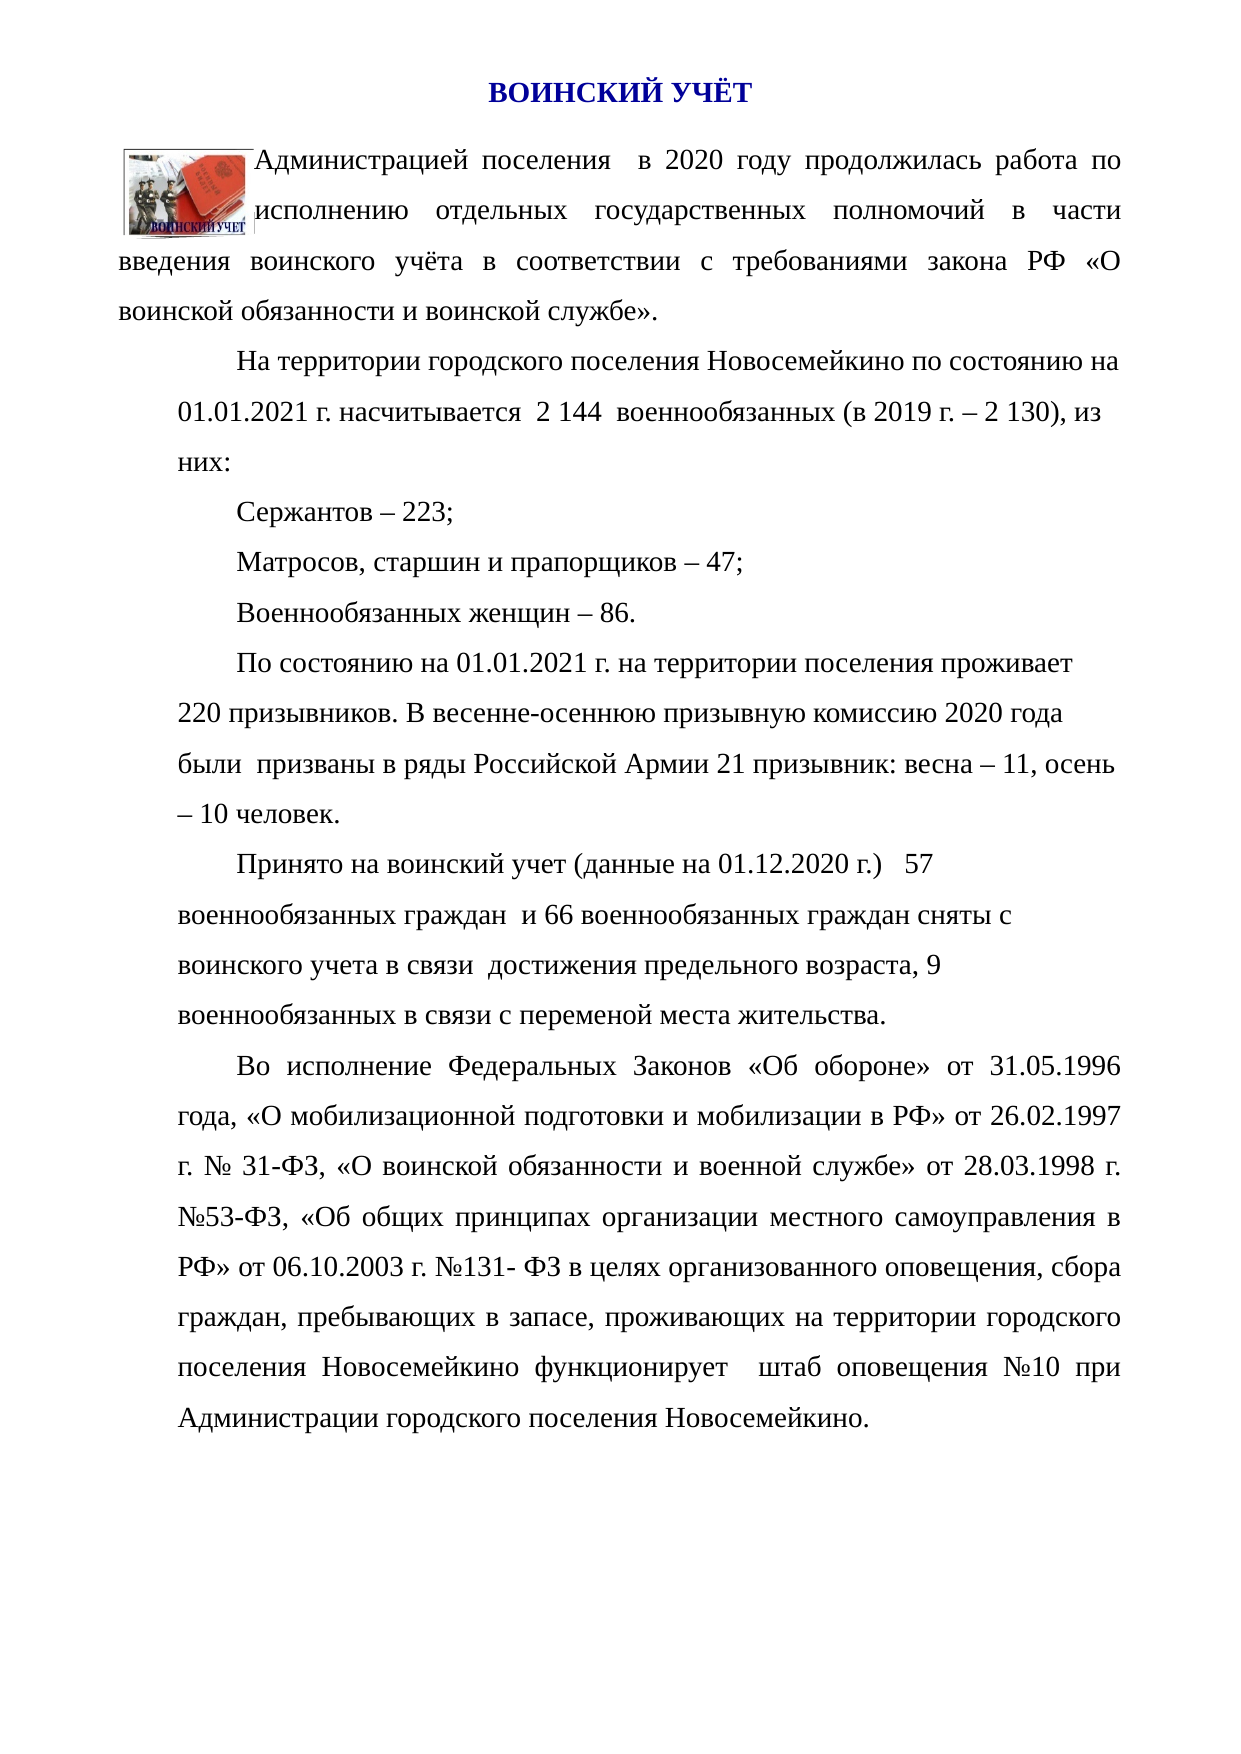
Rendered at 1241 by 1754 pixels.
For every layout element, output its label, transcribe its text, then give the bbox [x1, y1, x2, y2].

text Администрацией поселения в 2020 году продолжилась работа по исполнению отдельных государственных полномочий в части введения воинского учёта в соответствии с требованиями закона РФ «О воинской обязанности и воинской службе». [118, 142, 1122, 327]
text Сержантов – 223; [177, 494, 1122, 528]
text По состоянию на 01.01.2021 г. на территории поселения проживает 220 призывников. В весенне-осеннюю призывную комиссию 2020 года были призваны в ряды Российской Армии 21 призывник: весна – 11, осень – 10 человек. [177, 645, 1122, 830]
text Во исполнение Федеральных Законов «Об обороне» от 31.05.1996 года, «О мобилизационной подготовки и мобилизации в РФ» от 26.02.1997 г. № 31-ФЗ, «О воинской обязанности и военной службе» от 28.03.1998 г. №53-ФЗ, «Об общих принципах организации местного самоуправления в РФ» от 06.10.2003 г. №131- ФЗ в целях организованного оповещения, сбора граждан, пребывающих в запасе, проживающих на территории городского поселения Новосемейкино функционирует штаб оповещения №10 при Администрации городского поселения Новосемейкино. [177, 1048, 1122, 1433]
text На территории городского поселения Новосемейкино по состоянию на 01.01.2021 г. насчитывается 2 144 военнообязанных (в 2019 г. – 2 130), из них: [177, 343, 1122, 477]
text Военнообязанных женщин – 86. [177, 595, 1122, 628]
text ВОИНСКИЙ УЧЁТ [118, 75, 1122, 108]
text Принято на воинский учет (данные на 01.12.2020 г.) 57 военнообязанных граждан и 66 военнообязанных граждан сняты с воинского учета в связи достижения предельного возраста, 9 военнообязанных в связи с переменой места жительства. [177, 846, 1122, 1031]
text Матросов, старшин и прапорщиков – 47; [177, 544, 1122, 578]
